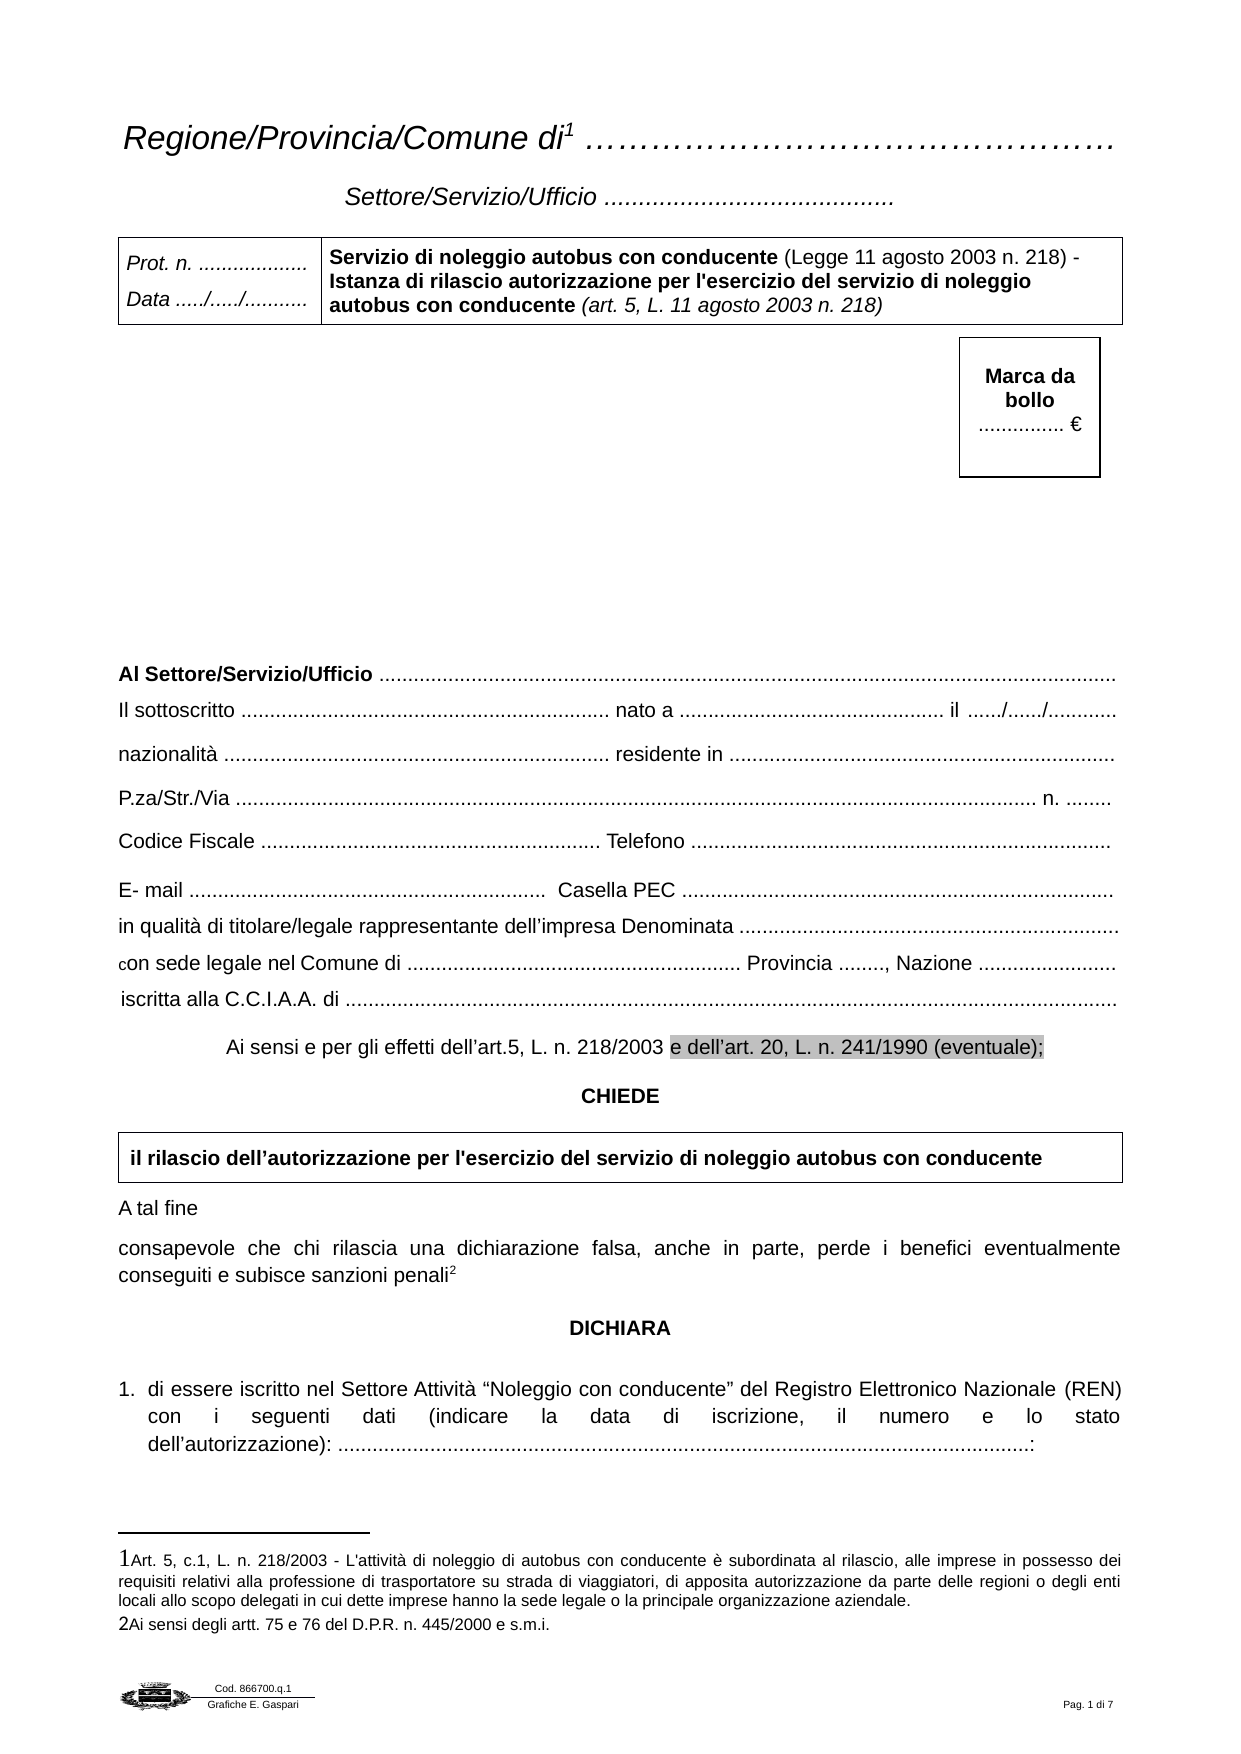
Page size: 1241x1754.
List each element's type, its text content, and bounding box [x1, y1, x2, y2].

text Codice Fiscale ........................................................... Telefono ......................................................................... [118, 829, 1122, 853]
text A tal fine [118, 1196, 1122, 1219]
text E- mail .............................................................. Casella PEC ........................................................................... [118, 877, 1122, 901]
text Ai sensi degli artt. 75 e 76 del D.P.R. n. 445/2000 e s.m.i. [118, 1610, 1122, 1636]
text Ai sensi e per gli effetti dell’art.5, L. n. 218/2003 e dell’art. 20, L. n. 241/1990 (eventuale); [118, 1035, 1122, 1059]
text Marca da bollo ............... € [974, 364, 1085, 436]
subtitle DICHIARA [118, 1316, 1122, 1339]
text nazionalità ................................................................... residente in ................................................................... [118, 742, 1122, 766]
text Al Settore/Servizio/Ufficio ................................................................................................................................ [118, 662, 1122, 686]
text P.za/Str./Via ........................................................................................................................................... n. ........ [118, 785, 1122, 809]
table_header Prot. n. ................... Data ...../...../........... [119, 238, 321, 324]
table_header il rilascio dell’autorizzazione per l'esercizio del servizio di noleggio autobus con conducente [119, 1133, 1122, 1182]
text Art. 5, c.1, L. n. 218/2003 - L'attività di noleggio di autobus con conducente è subordinata al rilascio, alle imprese in possesso dei requisiti relativi alla professione di trasportatore su strada di viaggiatori, di apposita autorizzazione da parte delle regioni o degli enti locali allo scopo delegati in cui dette imprese hanno la sede legale o la principale organizzazione aziendale. [118, 1543, 1122, 1610]
text Il sottoscritto ................................................................ nato a .............................................. il ....../....../............ [118, 698, 1122, 722]
text in qualità di titolare/legale rappresentante dell’impresa Denominata .................................................................. [118, 914, 1122, 938]
table_header Servizio di noleggio autobus con conducente (Legge 11 agosto 2003 n. 218) - Istanza di rilascio autorizzazione per l'esercizio del servizio di noleggio autobus con conducente (art. 5, L. 11 agosto 2003 n. 218) [322, 238, 1122, 324]
text con sede legale nel Comune di .......................................................... Provincia ........, Nazione ........................ [118, 950, 1122, 974]
text Settore/Servizio/Ufficio .......................................... [118, 182, 1122, 210]
subtitle CHIEDE [118, 1084, 1122, 1108]
text Regione/Provincia/Comune di ………………………………………… [118, 118, 1122, 157]
text iscritta alla C.C.I.A.A. di ...................................................................................................................................... [118, 987, 1122, 1011]
list di essere iscritto nel Settore Attività “Noleggio con conducente” del Registro Elettronico Nazionale (REN) con i seguenti dati (indicare la data di iscrizione, il numero e lo stato dell’autorizzazione): ........................................................................................................................: [118, 1377, 1122, 1456]
text consapevole che chi rilascia una dichiarazione falsa, anche in parte, perde i benefici eventualmente conseguiti e subisce sanzioni penali [118, 1236, 1122, 1287]
